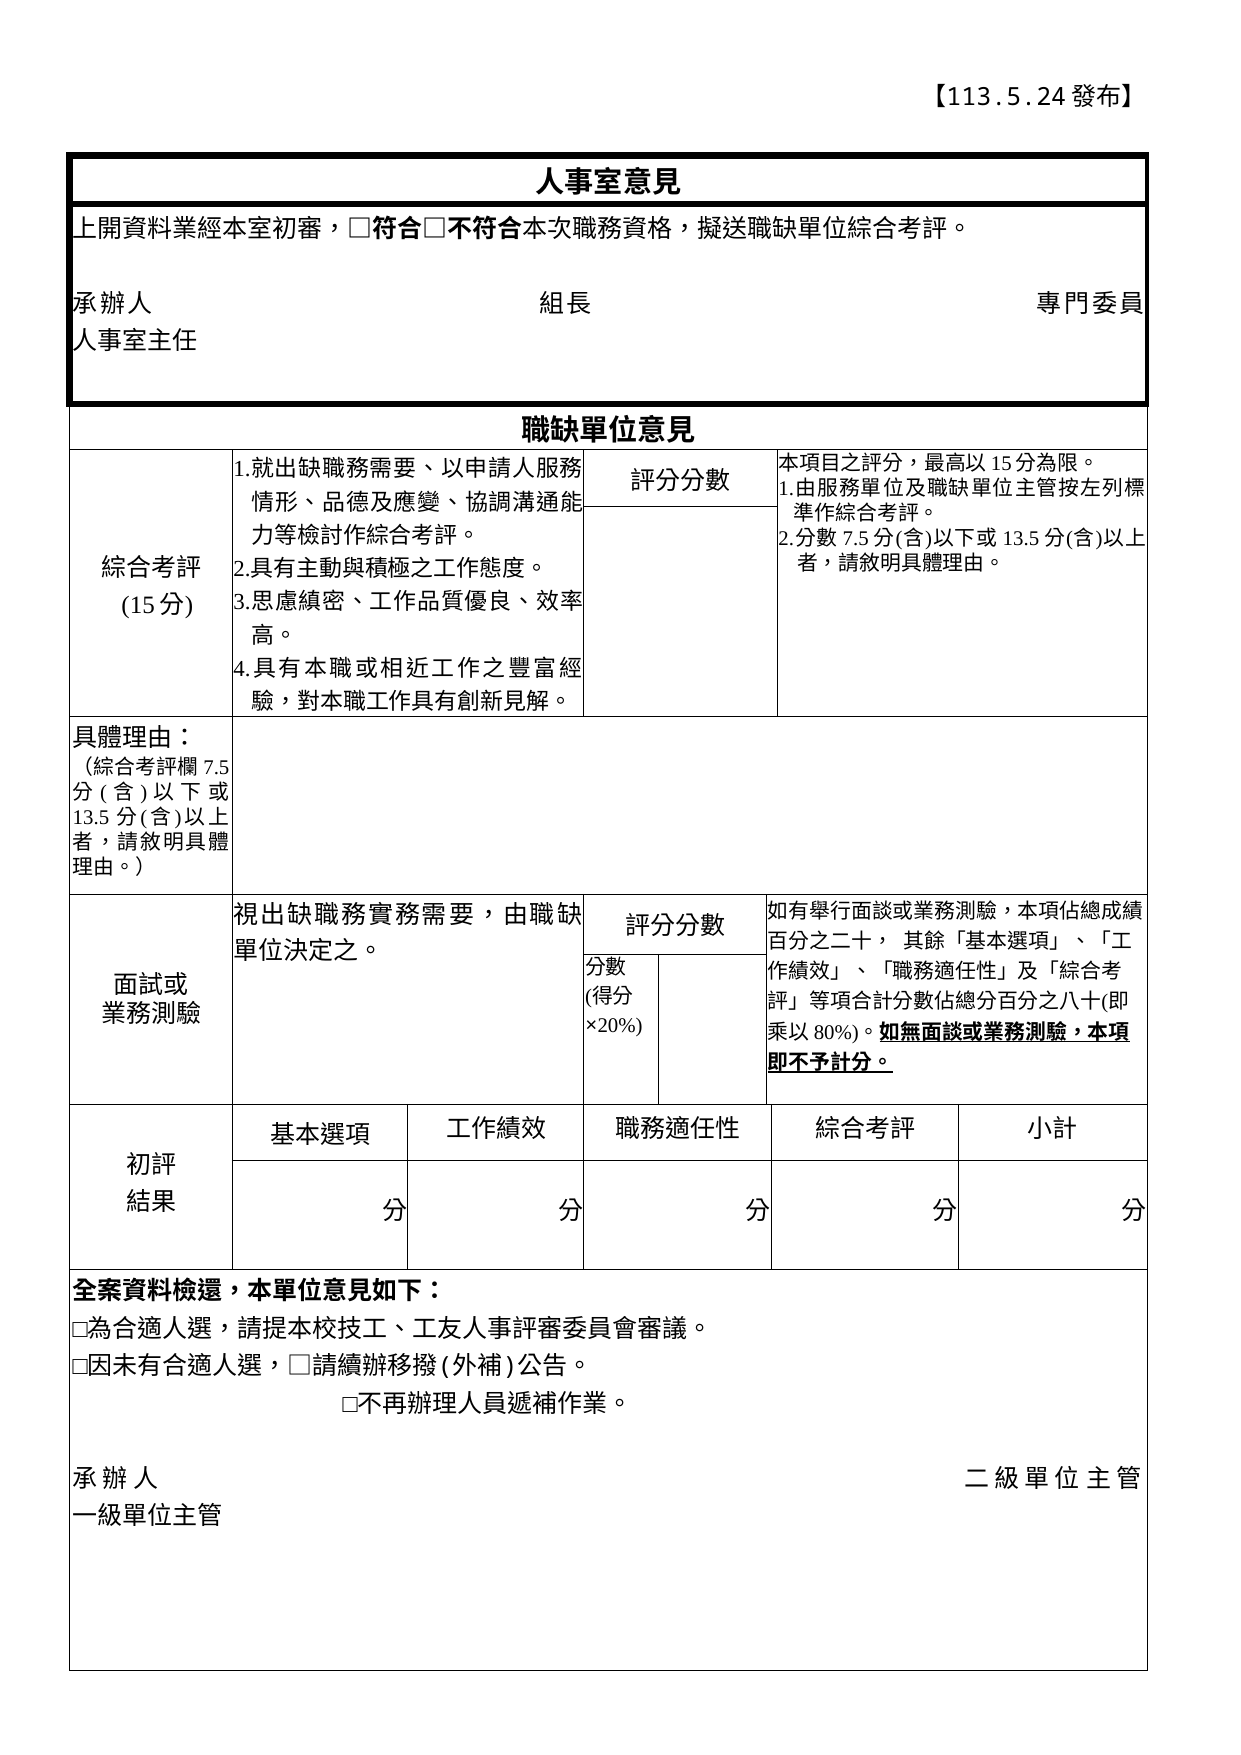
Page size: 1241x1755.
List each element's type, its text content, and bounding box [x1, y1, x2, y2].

table_cell 綜合考評 [772, 1105, 958, 1160]
table_cell 評分分數 [584, 895, 766, 954]
table_cell 職缺單位意見 [70, 407, 1147, 449]
table_cell 小計 [959, 1105, 1147, 1160]
table_cell 職務適任性 [584, 1105, 771, 1160]
table_cell 分 [584, 1161, 771, 1269]
table_cell 上開資料業經本室初審，□符合□不符合本次職務資格，擬送職缺單位綜合考評。 承辦人 組長 專門委員 人事室主任 [73, 207, 1145, 401]
table_cell 1.就出缺職務需要、以申請人服務情形、品德及應變、協調溝通能力等檢討作綜合考評。 2.具有主動與積極之工作態度。 3.思慮縝密、工作品質優良、效率高。 4.具有本職或相近工作之豐富經驗，對本職工作具有創新見解。 [233, 450, 583, 716]
table_cell 評分分數 [584, 450, 777, 506]
table_cell 基本選項 [233, 1105, 407, 1160]
table_cell 綜合考評 (15分) [70, 450, 232, 716]
table_cell [659, 955, 766, 1104]
table_cell 分 [233, 1161, 407, 1269]
table_header 人事室意見 [73, 159, 1145, 201]
table_cell 分 [959, 1161, 1147, 1269]
table_cell 分 [408, 1161, 583, 1269]
table_cell 全案資料檢還，本單位意見如下： □為合適人選，請提本校技工、工友人事評審委員會審議。 □因未有合適人選，□請續辦移撥(外補)公告。 □不再辦理人員遞補作業。 承辦人 二級單位主管 一級單位主管 [70, 1270, 1147, 1670]
table_cell 工作績效 [408, 1105, 583, 1160]
table_cell [233, 717, 1147, 894]
table_cell 視出缺職務實務需要，由職缺單位決定之。 [233, 895, 583, 1104]
table_cell 初評 結果 [70, 1105, 232, 1269]
table_cell 面試或 業務測驗 [70, 895, 232, 1104]
table_cell 如有舉行面談或業務測驗，本項佔總成績百分之二十， 其餘「基本選項」、「工作績效」、「職務適任性」及「綜合考評」等項合計分數佔總分百分之八十(即乘以80%)。如無面談或業務測驗，本項即不予計分。 [767, 895, 1147, 1104]
table_cell 具體理由： （綜合考評欄7.5分(含)以下或13.5分(含)以上者，請敘明具體理由。） [70, 717, 232, 894]
table_cell 本項目之評分，最高以15分為限。 1.由服務單位及職缺單位主管按左列標準作綜合考評。 2.分數7.5分(含)以下或13.5分(含)以上者，請敘明具體理由。 [778, 450, 1147, 716]
table_cell [584, 507, 777, 716]
table_cell 分 [772, 1161, 958, 1269]
table_cell 分數 (得分×20%) [584, 955, 658, 1104]
